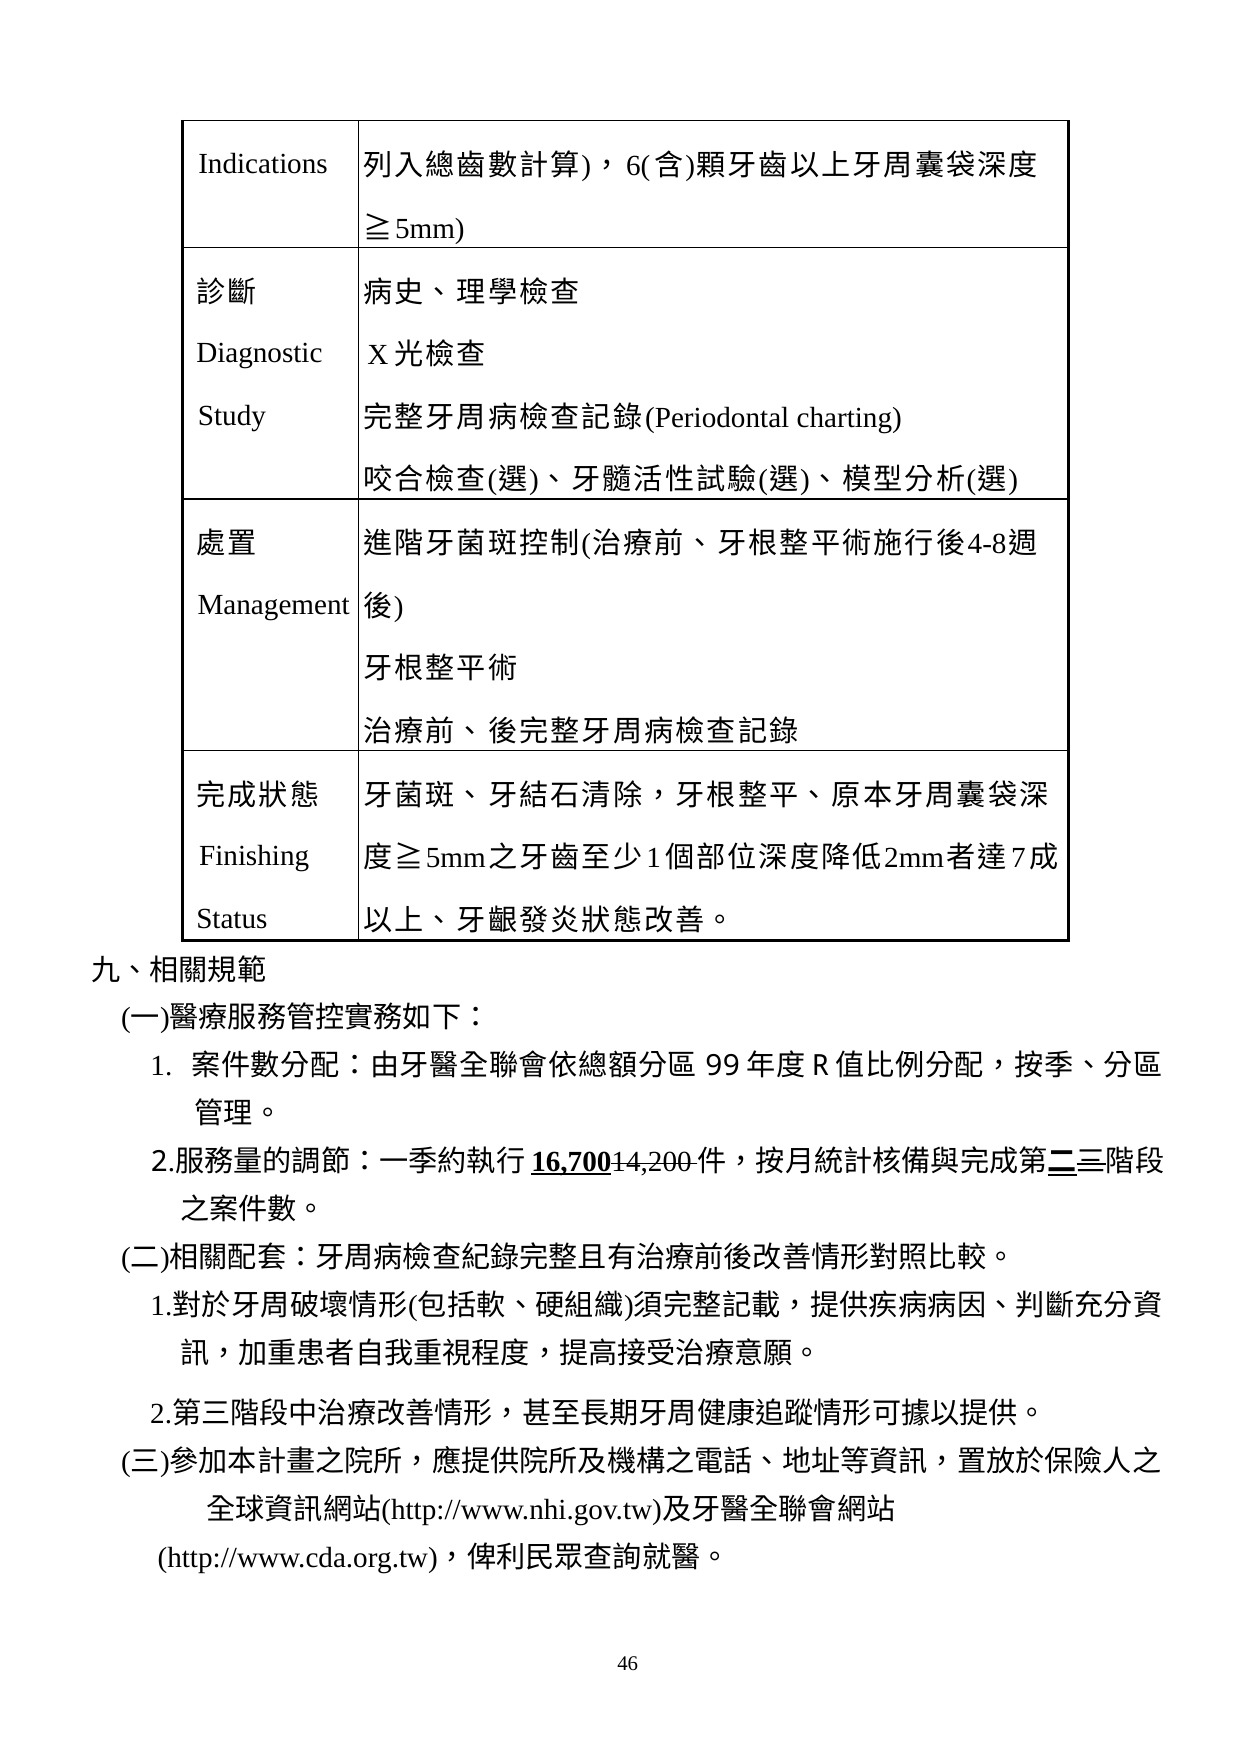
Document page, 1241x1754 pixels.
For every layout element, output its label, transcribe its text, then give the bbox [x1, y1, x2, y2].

table_cell 完成狀態 Finishing Status [184, 751, 358, 938]
table_cell 進階牙菌斑控制(治療前、牙根整平術施行後4-8週後) 牙根整平術 治療前、後完整牙周病檢查記錄 [359, 500, 1067, 749]
table_cell 列入總齒數計算)，6(含)顆牙齒以上牙周囊袋深度≧5mm) [359, 121, 1067, 246]
text 1.對於牙周破壞情形(包括軟、硬組織)須完整記載，提供疾病病因、判斷充分資訊，加重患者自我重視程度，提高接受治療意願。 [150, 1277, 1164, 1373]
text 九、相關規範 [91, 942, 1164, 989]
table_cell 牙菌斑、牙結石清除，牙根整平、原本牙周囊袋深度≧5mm之牙齒至少1個部位深度降低2mm者達7成以上、牙齦發炎狀態改善。 [359, 751, 1067, 938]
table_cell 處置 Management [184, 500, 358, 749]
table_cell 病史、理學檢查 X光檢查 完整牙周病檢查記錄(Periodontal charting) 咬合檢查(選)、牙髓活性試驗(選)、模型分析(選) [359, 248, 1067, 498]
table_cell 診斷 Diagnostic Study [184, 248, 358, 498]
text 1. 案件數分配：由牙醫全聯會依總額分區99年度R值比例分配，按季、分區管理。 [150, 1037, 1164, 1133]
text 2.第三階段中治療改善情形，甚至長期牙周健康追蹤情形可據以提供。 [150, 1385, 1164, 1433]
text (一)醫療服務管控實務如下： [121, 989, 1164, 1037]
text (三)參加本計畫之院所，應提供院所及機構之電話、地址等資訊，置放於保險人之全球資訊網站(http://www.nhi.gov.tw)及牙醫全聯會網站 [121, 1433, 1164, 1529]
text 2.服務量的調節：一季約執行16,70014,200件，按月統計核備與完成第二三階段之案件數。 [150, 1133, 1164, 1229]
text (http://www.cda.org.tw)，俾利民眾查詢就醫。 [150, 1529, 1164, 1577]
table_cell Indications [184, 121, 358, 246]
text (二)相關配套：牙周病檢查紀錄完整且有治療前後改善情形對照比較。 [121, 1229, 1164, 1277]
